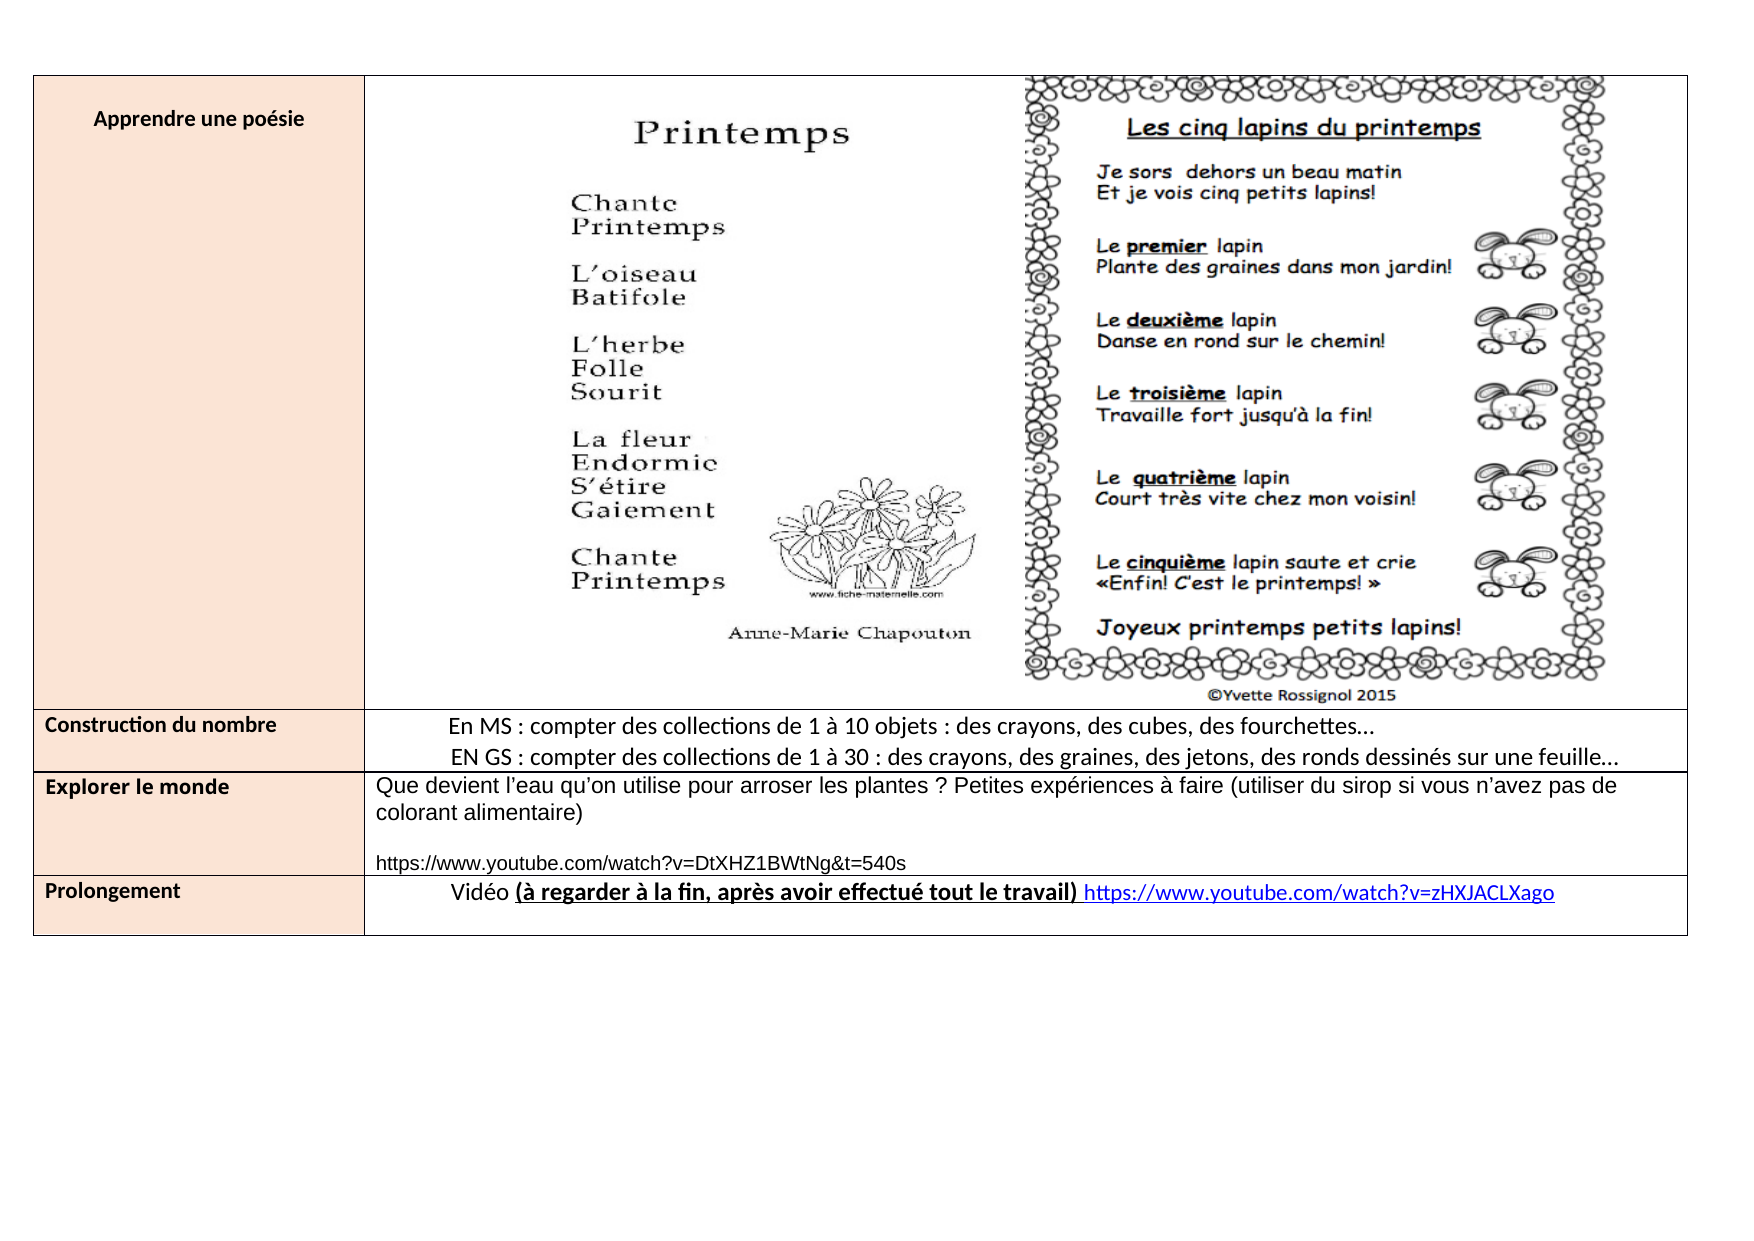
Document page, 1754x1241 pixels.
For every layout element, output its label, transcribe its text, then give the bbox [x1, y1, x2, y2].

table_cell Construction du nombre [34, 710, 364, 771]
picture [450, 78, 1021, 704]
table_cell En MS : compter des collections de 1 à 10 objets : des crayons, des cubes, des fourchettes… EN GS : compter des collections de 1 à 30 : des crayons, des graines, des jetons, des ronds dessinés sur une feuille… [365, 710, 1687, 771]
table_cell Apprendre une poésie [34, 76, 364, 709]
table_cell Vidéo (à regarder à la fin, après avoir effectué tout le travail) https://www.youtube.com/watch?v=zHXJACLXago [365, 876, 1687, 934]
table_cell Explorer le monde [34, 773, 364, 875]
picture [1025, 76, 1607, 704]
table_cell [365, 76, 1687, 709]
table_cell Prolongement [34, 876, 364, 934]
table_cell Que devient l’eau qu’on utilise pour arroser les plantes ? Petites expériences à faire (utiliser du sirop si vous n’avez pas de colorant alimentaire) https://www.youtube.com/watch?v=DtXHZ1BWtNg&t=540s [365, 773, 1687, 875]
